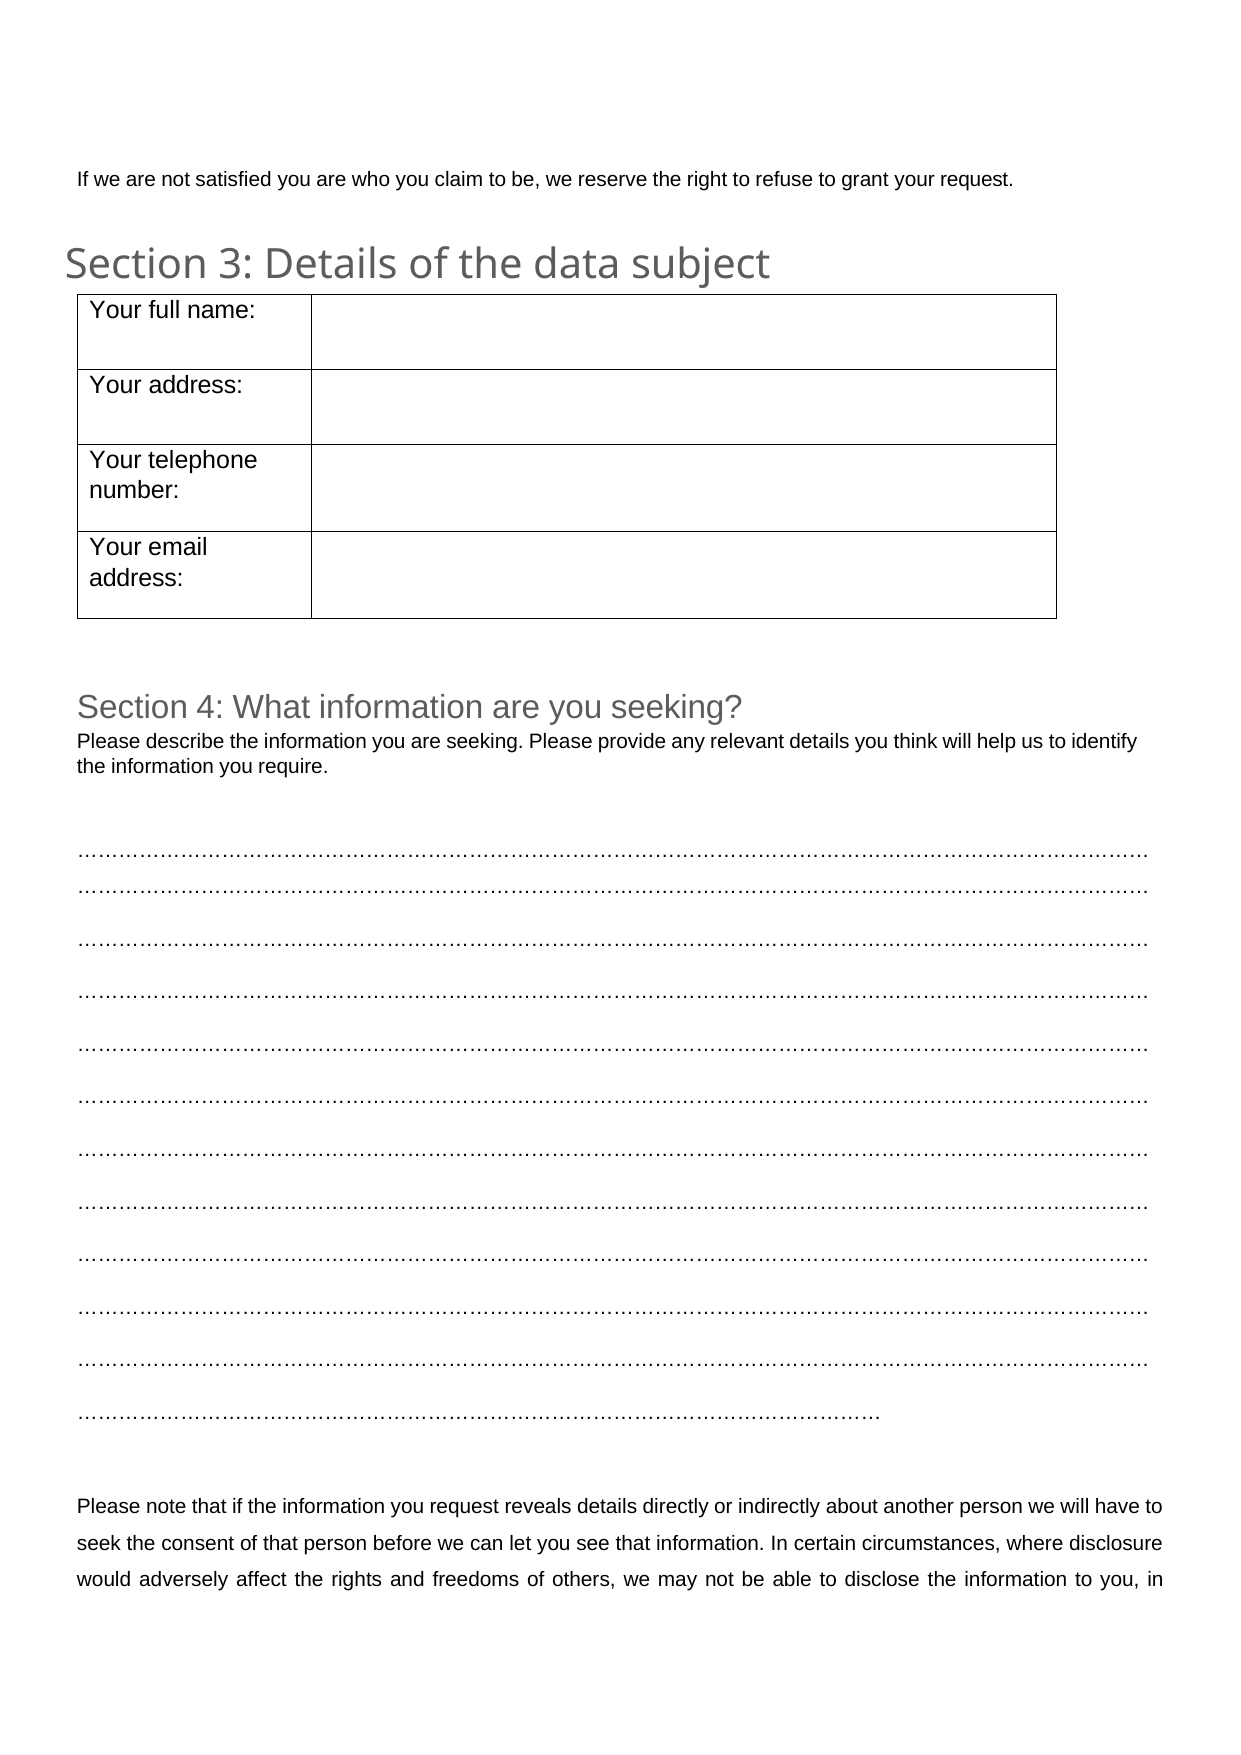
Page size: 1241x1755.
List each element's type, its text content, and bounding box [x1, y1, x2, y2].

text ………………………………………………………………………………………………………………………………………… [77, 979, 1176, 1003]
text ……………………………………………………………………………………………………… [77, 1400, 1176, 1424]
text ………………………………………………………………………………………………………………………………………… [77, 1137, 1176, 1161]
table_cell [312, 532, 1056, 618]
text ………………………………………………………………………………………………………………………………………… [77, 1084, 1176, 1108]
table_cell Your email address: [78, 532, 311, 618]
table_header Your full name: [78, 295, 311, 369]
text Please note that if the information you request reveals details directly or indirectly about another person we will have to seek the consent of that person before we can let you see that information. In certain circumstances, where disclosure would adversely affect the rights and freedoms of others, we may not be able to disclose the information to you, in [77, 1494, 1163, 1591]
table_cell Your address: [78, 370, 311, 444]
subtitle Section 3: Details of the data subject [64, 234, 1176, 291]
table_cell [312, 370, 1056, 444]
table_cell [312, 445, 1056, 531]
text Section 4: What information are you seeking? [77, 687, 1176, 725]
table_cell Your telephone number: [78, 445, 311, 531]
text ………………………………………………………………………………………………………………………………………… [77, 1242, 1176, 1266]
table_header [312, 295, 1056, 369]
text ………………………………………………………………………………………………………………………………………… [77, 1189, 1176, 1213]
text ………………………………………………………………………………………………………………………………………… [77, 1294, 1176, 1318]
text ………………………………………………………………………………………………………………………………………… [77, 1347, 1176, 1371]
text ………………………………………………………………………………………………………………………………………… [77, 926, 1176, 950]
text Please describe the information you are seeking. Please provide any relevant details you think will help us to identify the information you require. [77, 728, 1145, 778]
text ………………………………………………………………………………………………………………………………………… [77, 874, 1176, 898]
text If we are not satisfied you are who you claim to be, we reserve the right to refuse to grant your request. [77, 167, 1176, 191]
text ………………………………………………………………………………………………………………………………………… [77, 838, 1176, 862]
text ………………………………………………………………………………………………………………………………………… [77, 1032, 1176, 1056]
